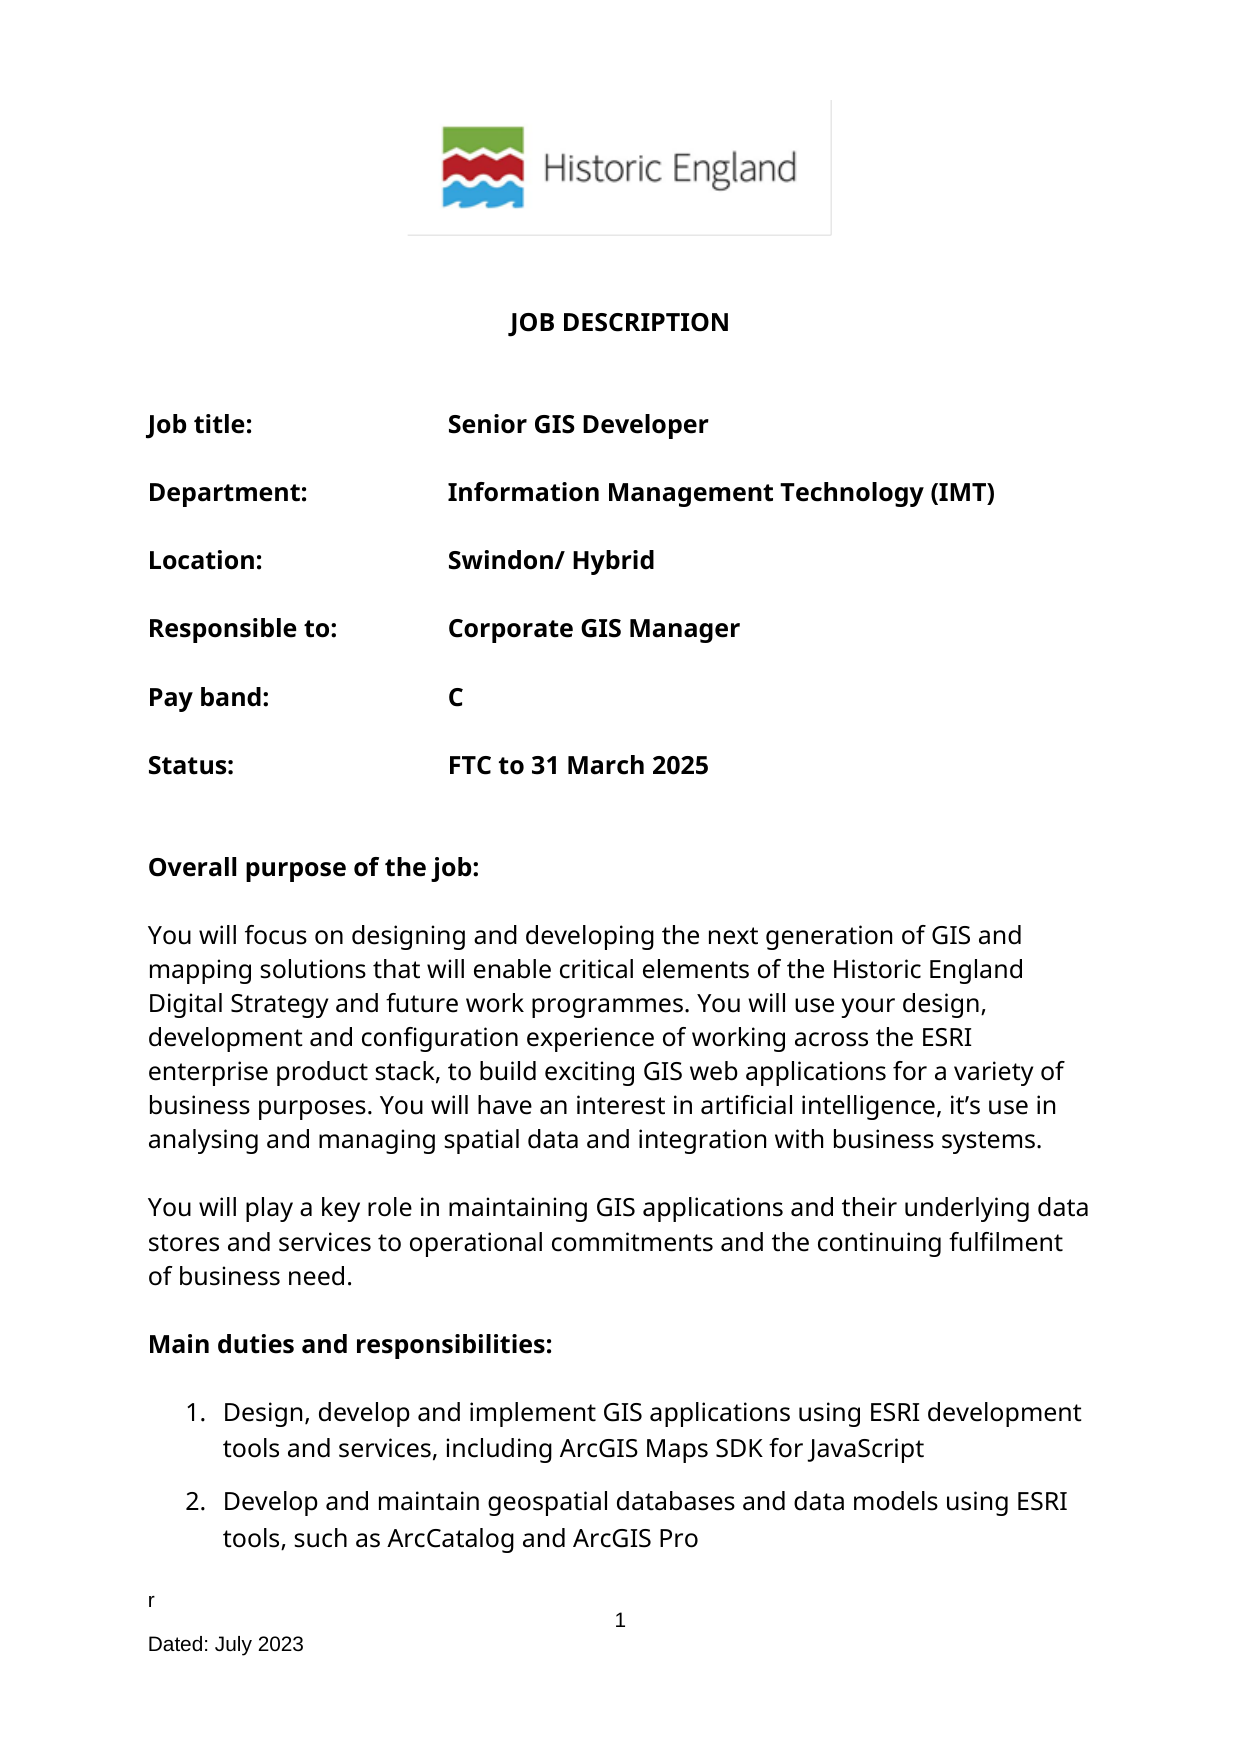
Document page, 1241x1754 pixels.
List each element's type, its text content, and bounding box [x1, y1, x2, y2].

text Status: FTC to 31 March 2025 [148, 747, 1092, 781]
text Responsible to: Corporate GIS Manager [148, 611, 1092, 645]
text Job title: Senior GIS Developer [148, 407, 1092, 441]
text You will play a key role in maintaining GIS applications and their underlying data stores and services to operational commitments and the continuing fulfilment of business need. [148, 1190, 1092, 1292]
text JOB DESCRIPTION [148, 304, 1092, 338]
list Design, develop and implement GIS applications using ESRI development tools and services, including ArcGIS Maps SDK for JavaScript [185, 1394, 1092, 1465]
text You will focus on designing and developing the next generation of GIS and mapping solutions that will enable critical elements of the Historic England Digital Strategy and future work programmes. You will use your design, development and configuration experience of working across the ESRI enterprise product stack, to build exciting GIS web applications for a variety of business purposes. You will have an interest in artificial intelligence, it’s use in analysing and managing spatial data and integration with business systems. [148, 918, 1092, 1156]
text Overall purpose of the job: [148, 849, 1092, 883]
text Department: Information Management Technology (IMT) [148, 475, 1092, 509]
text Location: Swindon/ Hybrid [148, 543, 1092, 577]
text Pay band: C [148, 679, 1092, 713]
text Main duties and responsibilities: [148, 1326, 1092, 1360]
list Develop and maintain geospatial databases and data models using ESRI tools, such as ArcCatalog and ArcGIS Pro [185, 1484, 1092, 1554]
